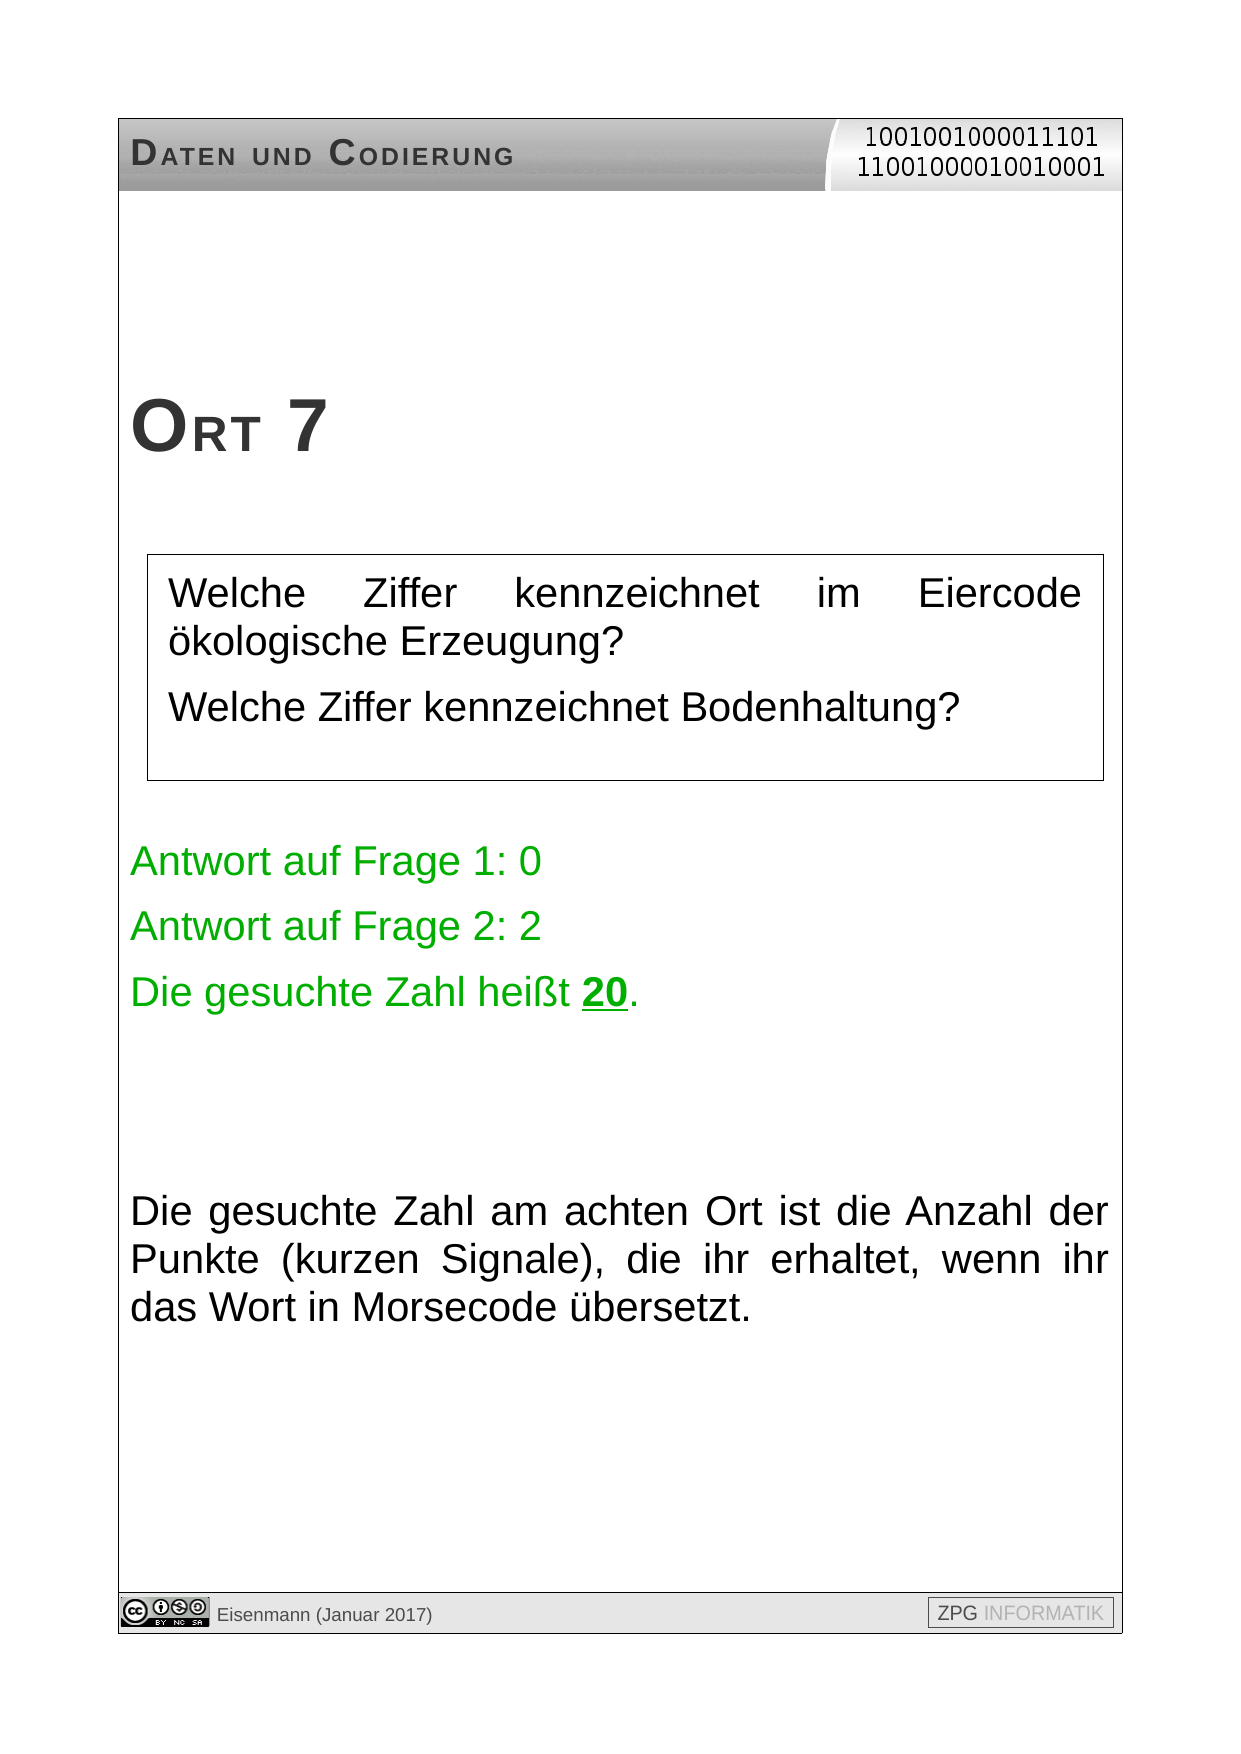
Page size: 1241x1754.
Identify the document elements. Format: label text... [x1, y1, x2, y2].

text Welche Ziffer kennzeichnet im Eiercode ökologische Erzeugung? [168, 568, 1083, 664]
text Antwort auf Frage 2: 2 [130, 902, 1110, 949]
picture [120, 1597, 210, 1627]
text Die gesuchte Zahl am achten Ort ist die Anzahl der Punkte (kurzen Signale), die ihr erhaltet, wenn ihr das Wort in Morsecode übersetzt. [130, 1187, 1110, 1330]
text Ort 7 [124, 381, 1122, 467]
text Welche Ziffer kennzeichnet Bodenhaltung? [168, 682, 1083, 730]
text Die gesuchte Zahl heißt 20. [130, 967, 1110, 1015]
text Antwort auf Frage 1: 0 [130, 836, 1110, 884]
picture [119, 119, 1122, 191]
